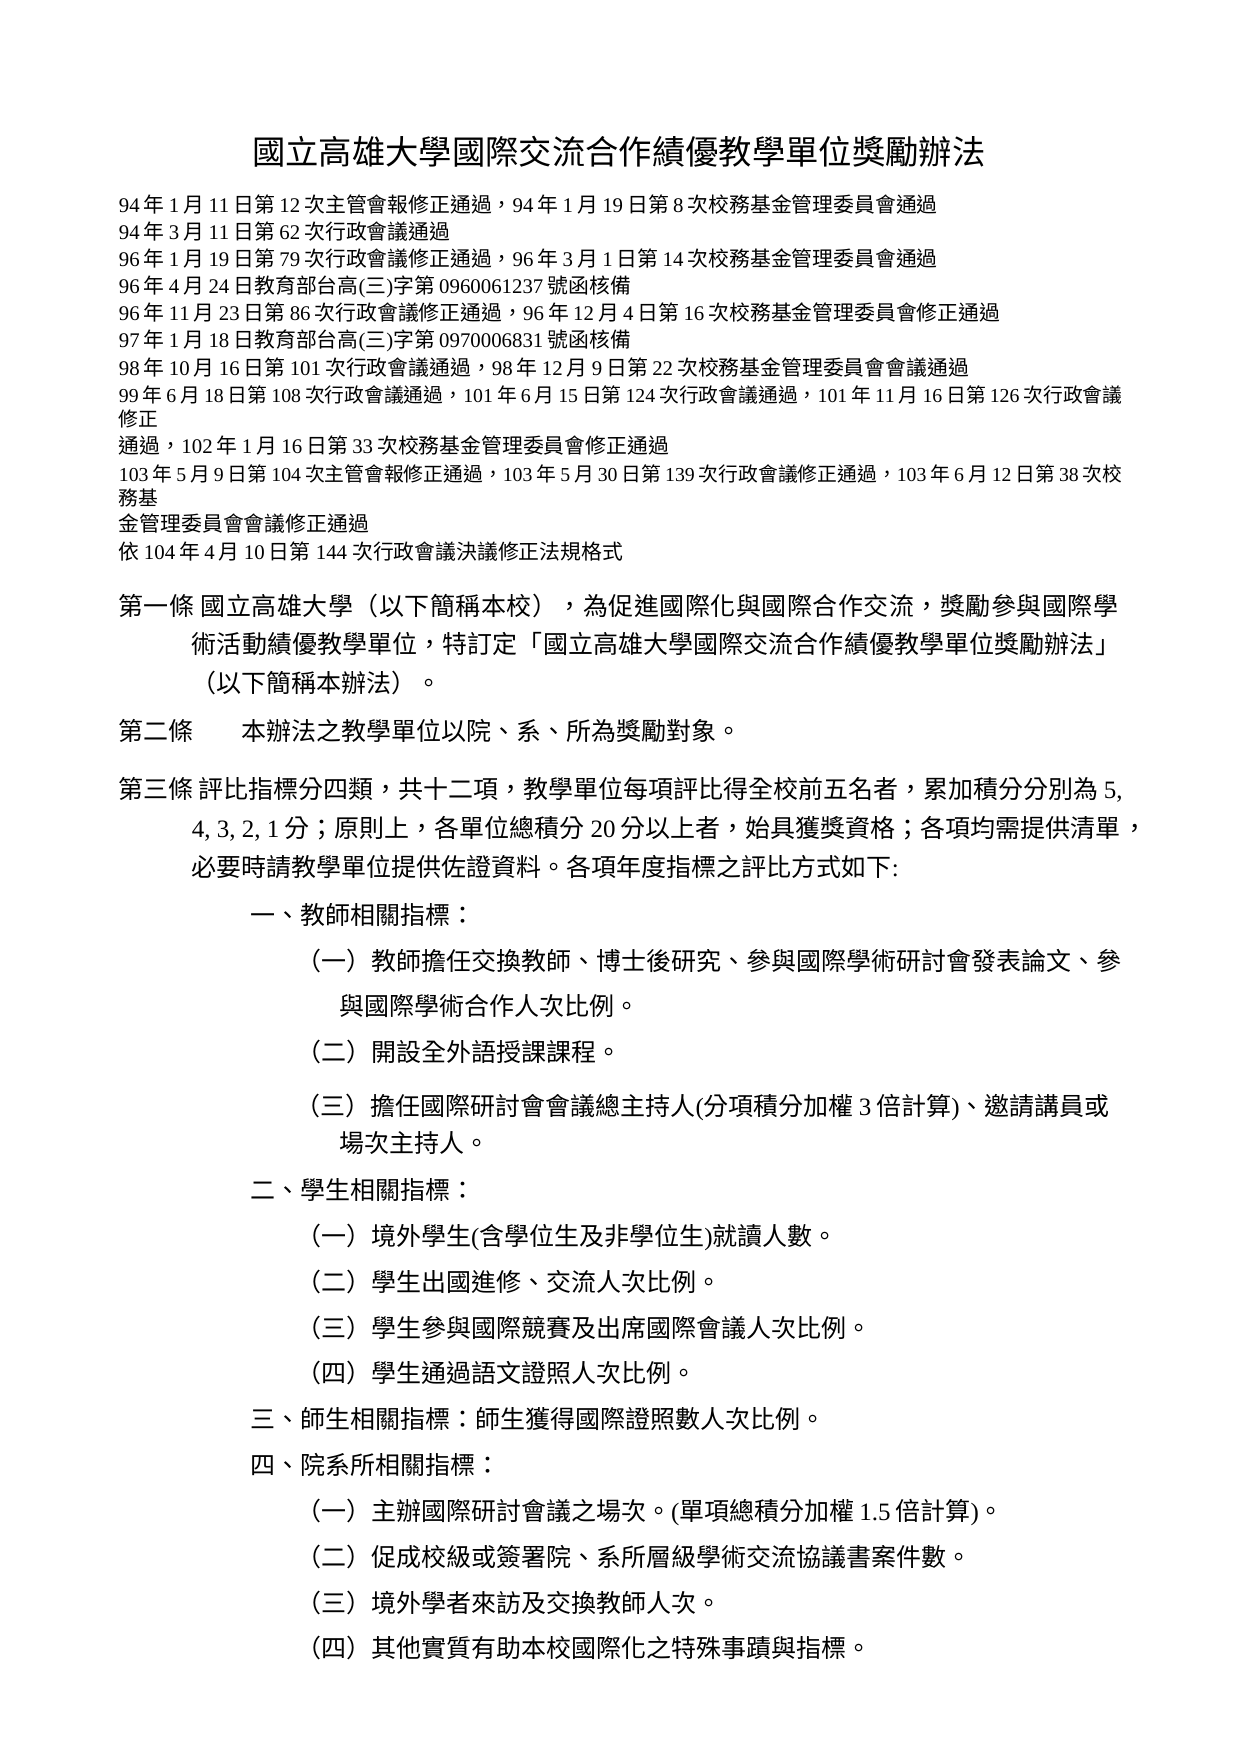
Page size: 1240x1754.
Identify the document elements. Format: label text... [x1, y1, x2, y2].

text 國立高雄大學國際交流合作績優教學單位獎勵辦法 [252, 132, 1122, 172]
text 一、教師相關指標： [250, 900, 1122, 930]
text （二）開設全外語授課課程。 [296, 1038, 1122, 1068]
text 94年1月11日第12次主管會報修正通過，94年1月19日第8次校務基金管理委員會通過 [119, 192, 1122, 217]
text 四、院系所相關指標： [250, 1451, 1122, 1481]
text （一）教師擔任交換教師、博士後研究、參與國際學術研討會發表論文、參 [296, 946, 1122, 976]
text 第三條 評比指標分四類，共十二項，教學單位每項評比得全校前五名者，累加積分分別為5, 4, 3, 2, 1分；原則上，各單位總積分20分以上者，始具獲獎資格；各項均需提供清單，必要時請教學單位提供佐證資料。各項年度指標之評比方式如下: [118, 768, 1122, 884]
text 98年10月16日第101次行政會議通過，98年12月9日第22次校務基金管理委員會會議通過 [119, 355, 1122, 380]
text 三、師生相關指標：師生獲得國際證照數人次比例。 [250, 1404, 1122, 1434]
text （三）擔任國際研討會會議總主持人(分項積分加權3倍計算)、邀請講員或場次主持人。 [295, 1086, 1122, 1159]
text 依104年4月10日第 144 次行政會議決議修正法規格式 [119, 539, 1122, 564]
text 與國際學術合作人次比例。 [339, 992, 1122, 1022]
text （二）學生出國進修、交流人次比例。 [296, 1267, 1122, 1297]
text 第二條 本辦法之教學單位以院、系、所為獎勵對象。 [119, 716, 1122, 746]
text （一）主辦國際研討會議之場次。(單項總積分加權1.5倍計算)。 [296, 1496, 1122, 1527]
text 96年4月24日教育部台高(三)字第0960061237號函核備 [119, 273, 1122, 299]
text （三）學生參與國際競賽及出席國際會議人次比例。 [296, 1313, 1122, 1343]
text 103年5月9日第104次主管會報修正通過，103年5月30日第139次行政會議修正通過，103年6月12日第38次校務基 [119, 462, 1122, 510]
text （二）促成校級或簽署院、系所層級學術交流協議書案件數。 [296, 1542, 1122, 1572]
text 二、學生相關指標： [250, 1176, 1122, 1206]
text 通過，102年1月16日第33次校務基金管理委員會修正通過 [119, 433, 1122, 459]
text 99年6月18日第108次行政會議通過，101年6月15日第124次行政會議通過，101年11月16日第126次行政會議修正 [119, 383, 1122, 432]
text 97年1月18日教育部台高(三)字第0970006831號函核備 [119, 328, 1122, 353]
text 96年1月19日第79次行政會議修正通過，96年3月1日第14次校務基金管理委員會通過 [119, 246, 1122, 272]
text 第一條 國立高雄大學（以下簡稱本校），為促進國際化與國際合作交流，獎勵參與國際學術活動績優教學單位，特訂定「國立高雄大學國際交流合作績優教學單位獎勵辦法」（以下簡稱本辦法）。 [118, 584, 1122, 700]
text （四）其他實質有助本校國際化之特殊事蹟與指標。 [296, 1634, 1122, 1664]
text （四）學生通過語文證照人次比例。 [296, 1359, 1122, 1389]
text 96年11月23日第86次行政會議修正通過，96年12月4日第16次校務基金管理委員會修正通過 [119, 301, 1122, 326]
text 金管理委員會會議修正通過 [119, 512, 1122, 537]
text （三）境外學者來訪及交換教師人次。 [296, 1588, 1122, 1618]
text 94年3月11日第62次行政會議通過 [119, 219, 1122, 244]
text （一）境外學生(含學位生及非學位生)就讀人數。 [296, 1221, 1122, 1252]
